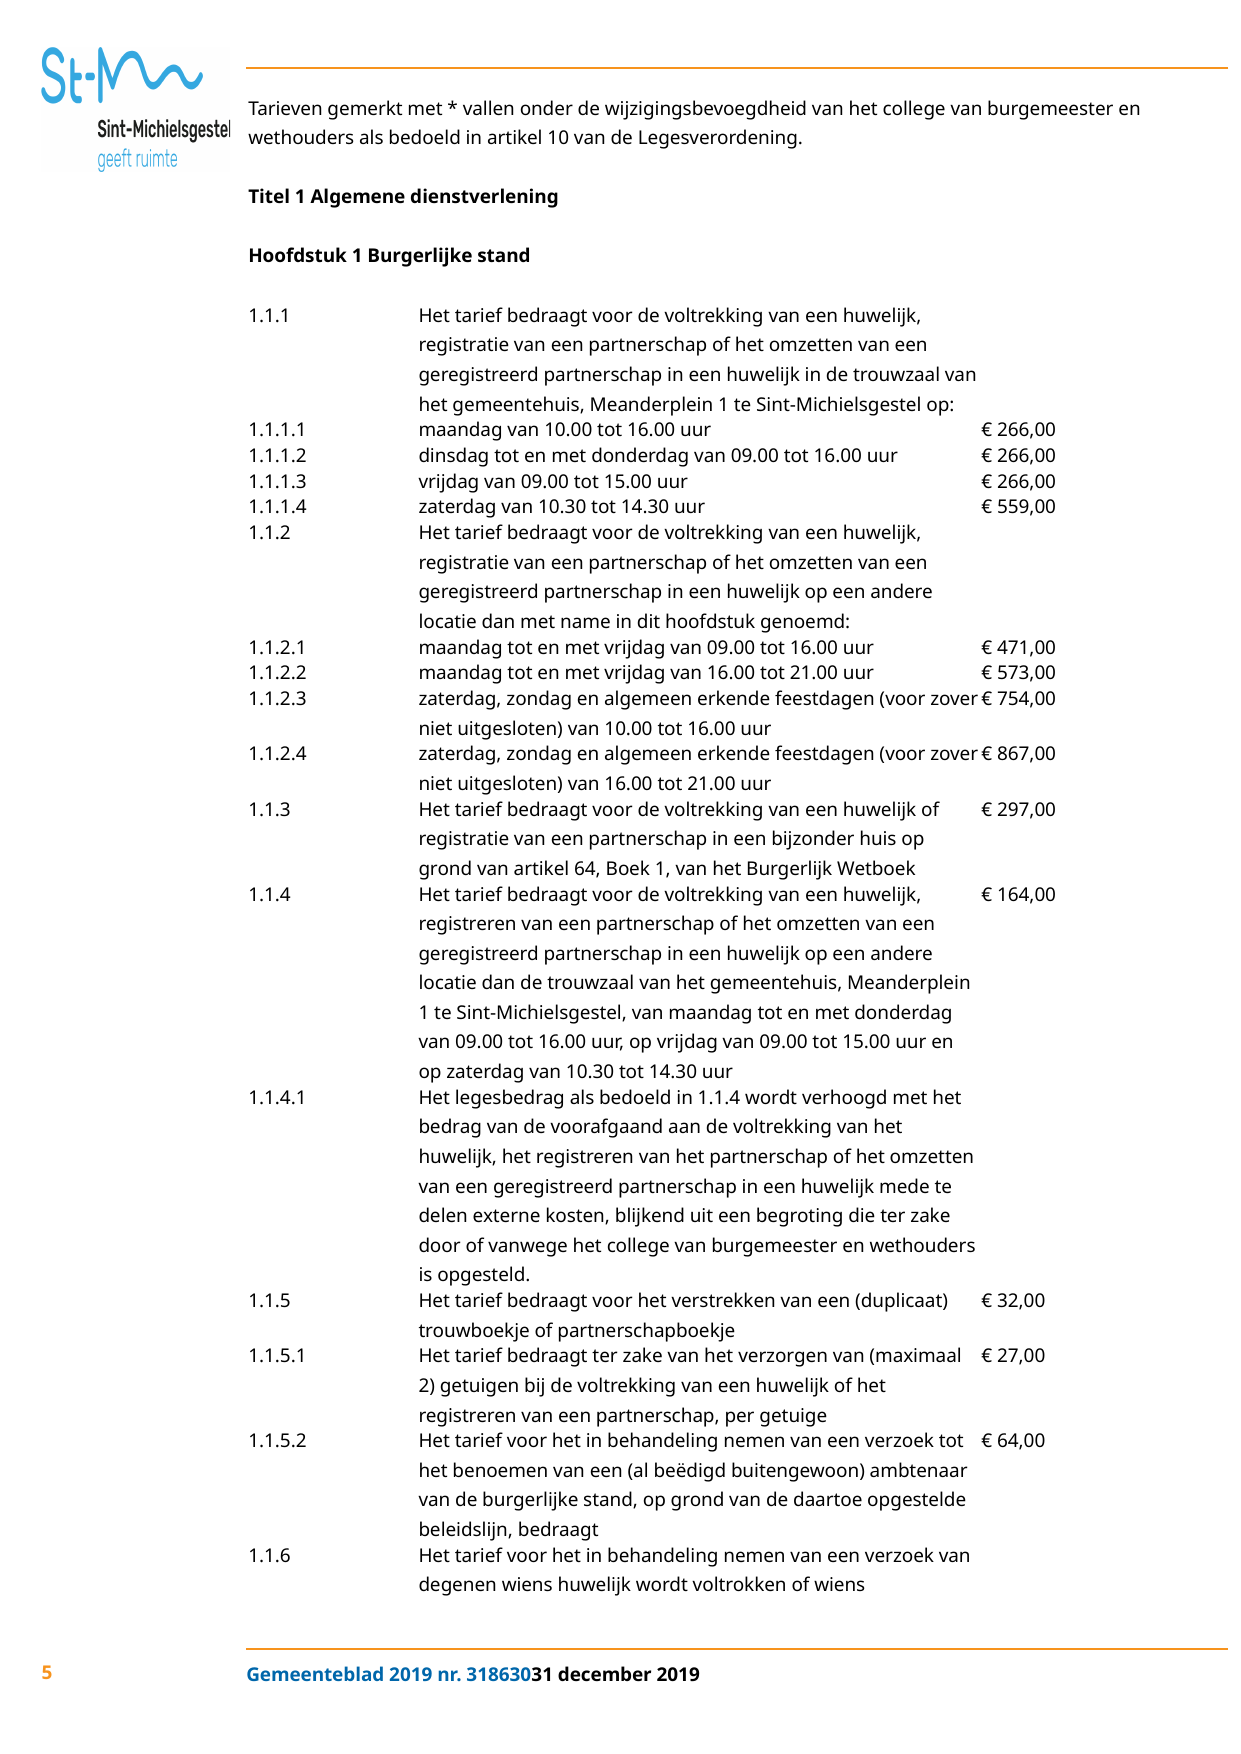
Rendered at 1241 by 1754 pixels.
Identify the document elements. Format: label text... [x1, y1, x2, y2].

table_cell maandag van 10.00 tot 16.00 uur [418, 416, 981, 442]
table_cell € 64,00 [981, 1428, 1152, 1542]
table_cell 1.1.1.2 [248, 442, 418, 468]
table_cell 1.1.2 [248, 519, 418, 634]
table_cell € 867,00 [981, 741, 1152, 796]
table_cell 1.1.2.2 [248, 660, 418, 685]
table_cell 1.1.4.1 [248, 1084, 418, 1287]
table_cell € 471,00 [981, 634, 1152, 659]
table_cell Het tarief bedraagt ter zake van het verzorgen van (maximaal 2) getuigen bij de voltrekking van een huwelijk of het registreren van een partnerschap, per getuige [418, 1343, 981, 1427]
table_cell [981, 519, 1152, 634]
table_cell € 559,00 [981, 494, 1152, 519]
table_header [981, 302, 1152, 416]
table_cell 1.1.5.1 [248, 1343, 418, 1427]
table_cell € 573,00 [981, 660, 1152, 685]
text Tarieven gemerkt met * vallen onder de wijzigingsbevoegdheid van het college van burgemeester en wethouders als bedoeld in artikel 10 van de Legesverordening. [248, 95, 1152, 150]
table_cell Het tarief bedraagt voor het verstrekken van een (duplicaat) trouwboekje of partnerschapboekje [418, 1287, 981, 1343]
table_cell € 27,00 [981, 1343, 1152, 1427]
table_cell € 266,00 [981, 416, 1152, 442]
table_cell Het tarief bedraagt voor de voltrekking van een huwelijk, registreren van een partnerschap of het omzetten van een geregistreerd partnerschap in een huwelijk op een andere locatie dan de trouwzaal van het gemeentehuis, Meanderplein 1 te Sint-Michielsgestel, van maandag tot en met donderdag van 09.00 tot 16.00 uur, op vrijdag van 09.00 tot 15.00 uur en op zaterdag van 10.30 tot 14.30 uur [418, 881, 981, 1084]
table_cell 1.1.4 [248, 881, 418, 1084]
table_cell € 754,00 [981, 685, 1152, 741]
table_cell maandag tot en met vrijdag van 16.00 tot 21.00 uur [418, 660, 981, 685]
table_cell zaterdag, zondag en algemeen erkende feestdagen (voor zover niet uitgesloten) van 10.00 tot 16.00 uur [418, 685, 981, 741]
table_cell 1.1.6 [248, 1542, 418, 1597]
table_cell Het tarief voor het in behandeling nemen van een verzoek tot het benoemen van een (al beëdigd buitengewoon) ambtenaar van de burgerlijke stand, op grond van de daartoe opgestelde beleidslijn, bedraagt [418, 1428, 981, 1542]
table_cell 1.1.2.4 [248, 741, 418, 796]
table_cell Het tarief bedraagt voor de voltrekking van een huwelijk, registratie van een partnerschap of het omzetten van een geregistreerd partnerschap in een huwelijk op een andere locatie dan met name in dit hoofdstuk genoemd: [418, 519, 981, 634]
table_cell Het legesbedrag als bedoeld in 1.1.4 wordt verhoogd met het bedrag van de voorafgaand aan de voltrekking van het huwelijk, het registreren van het partnerschap of het omzetten van een geregistreerd partnerschap in een huwelijk mede te delen externe kosten, blijkend uit een begroting die ter zake door of vanwege het college van burgemeester en wethouders is opgesteld. [418, 1084, 981, 1287]
table_cell vrijdag van 09.00 tot 15.00 uur [418, 468, 981, 494]
table_cell [981, 1084, 1152, 1287]
table_cell zaterdag, zondag en algemeen erkende feestdagen (voor zover niet uitgesloten) van 16.00 tot 21.00 uur [418, 741, 981, 796]
table_cell Het tarief bedraagt voor de voltrekking van een huwelijk of registratie van een partnerschap in een bijzonder huis op grond van artikel 64, Boek 1, van het Burgerlijk Wetboek [418, 796, 981, 881]
table_header 1.1.1 [248, 302, 418, 416]
table_cell 1.1.5 [248, 1287, 418, 1343]
table_cell 1.1.3 [248, 796, 418, 881]
table_cell € 164,00 [981, 881, 1152, 1084]
table_cell dinsdag tot en met donderdag van 09.00 tot 16.00 uur [418, 442, 981, 468]
table_cell 1.1.1.4 [248, 494, 418, 519]
table_cell 1.1.2.3 [248, 685, 418, 741]
table_header Het tarief bedraagt voor de voltrekking van een huwelijk, registratie van een partnerschap of het omzetten van een geregistreerd partnerschap in een huwelijk in de trouwzaal van het gemeentehuis, Meanderplein 1 te Sint-Michielsgestel op: [418, 302, 981, 416]
picture [41, 47, 231, 172]
table_cell maandag tot en met vrijdag van 09.00 tot 16.00 uur [418, 634, 981, 659]
table_cell 1.1.1.1 [248, 416, 418, 442]
table_cell Het tarief voor het in behandeling nemen van een verzoek van degenen wiens huwelijk wordt voltrokken of wiens [418, 1542, 981, 1597]
table_cell 1.1.5.2 [248, 1428, 418, 1542]
table_cell € 32,00 [981, 1287, 1152, 1343]
table_cell € 297,00 [981, 796, 1152, 881]
text Hoofdstuk 1 Burgerlijke stand [248, 243, 1152, 268]
text Titel 1 Algemene dienstverlening [248, 183, 1152, 209]
table_cell 1.1.2.1 [248, 634, 418, 659]
table_cell € 266,00 [981, 442, 1152, 468]
table_cell 1.1.1.3 [248, 468, 418, 494]
table_cell € 266,00 [981, 468, 1152, 494]
table_cell [981, 1542, 1152, 1597]
table_cell zaterdag van 10.30 tot 14.30 uur [418, 494, 981, 519]
